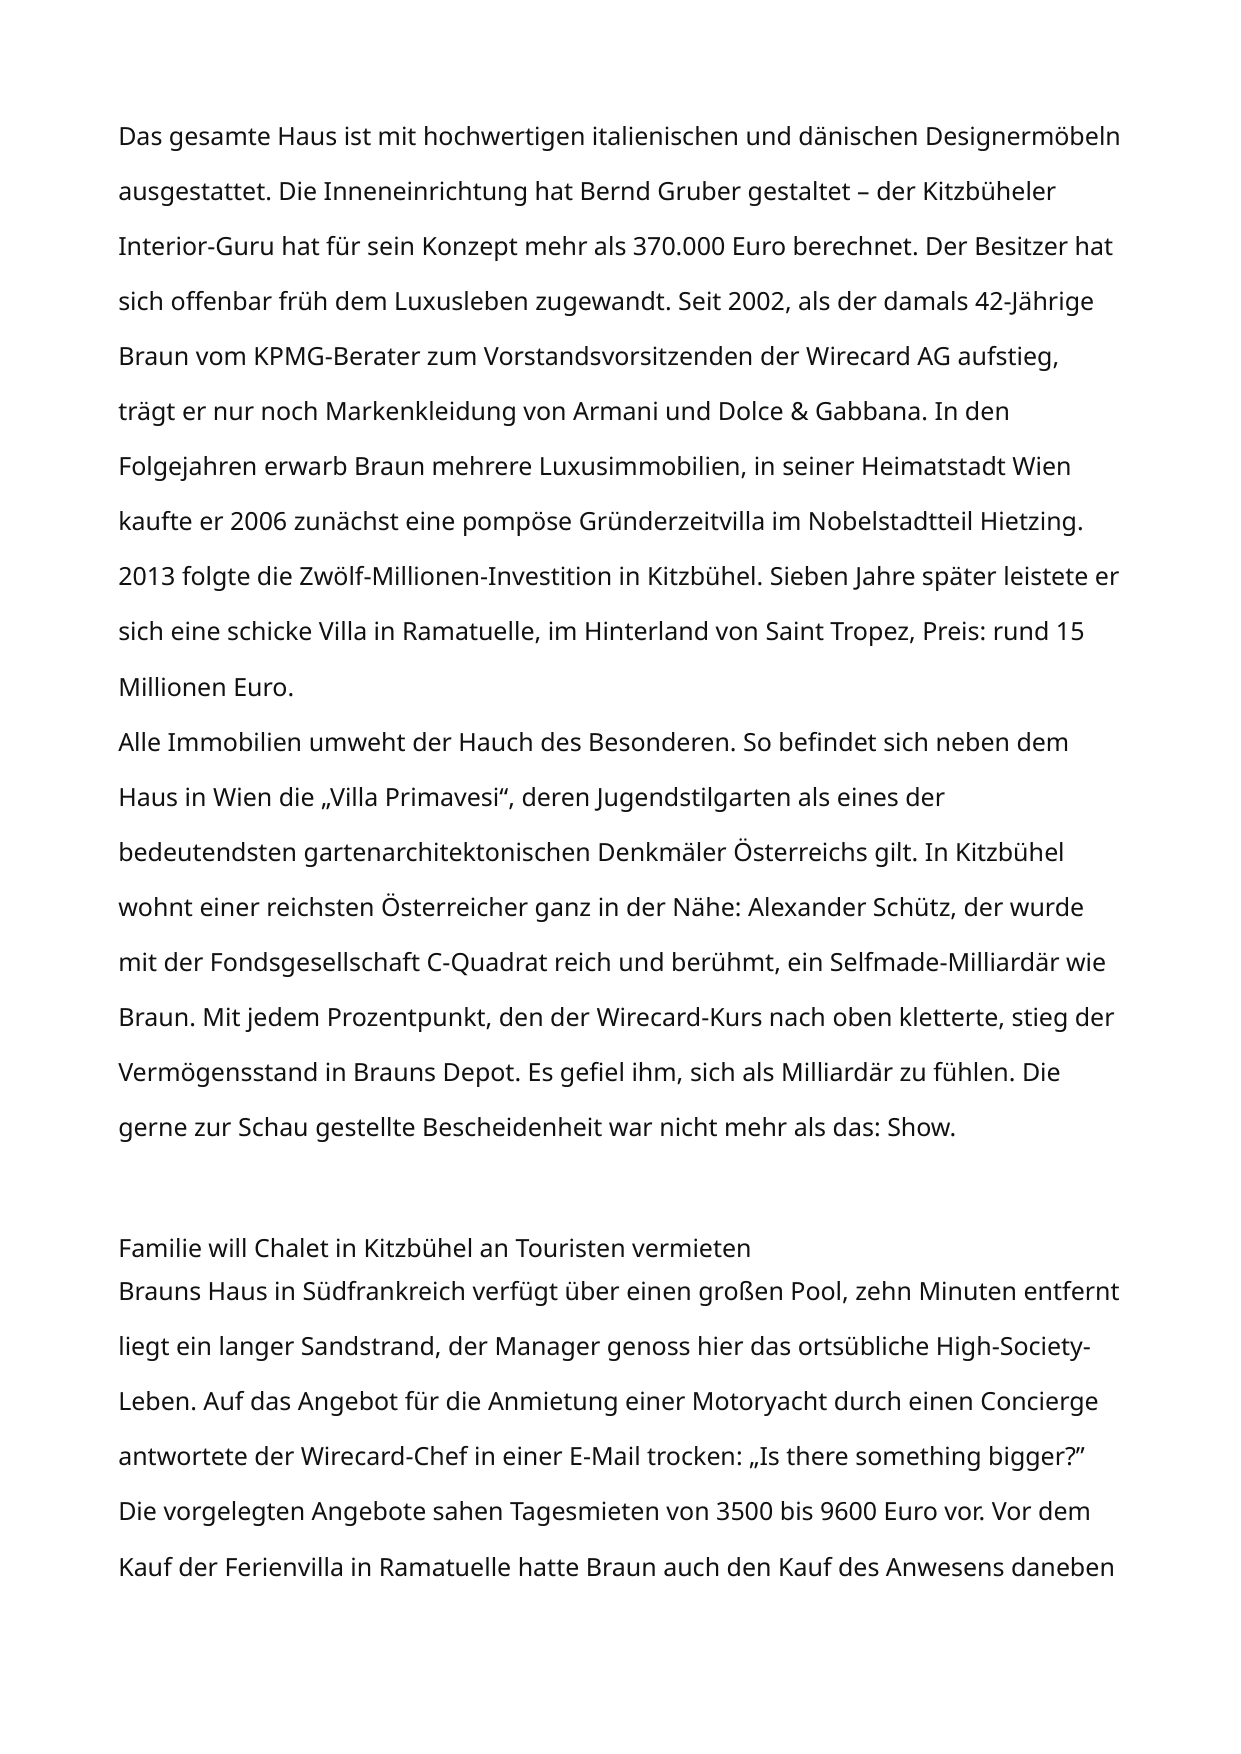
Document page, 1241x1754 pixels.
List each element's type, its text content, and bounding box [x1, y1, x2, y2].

subtitle Familie will Chalet in Kitzbühel an Touristen vermieten [118, 1231, 1122, 1265]
text Alle Immobilien umweht der Hauch des Besonderen. So befindet sich neben dem Haus in Wien die „Villa Primavesi“, deren Jugendstilgarten als eines der bedeutendsten gartenarchitektonischen Denkmäler Österreichs gilt. In Kitzbühel wohnt einer reichsten Österreicher ganz in der Nähe: Alexander Schütz, der wurde mit der Fondsgesellschaft C-Quadrat reich und berühmt, ein Selfmade-Milliardär wie Braun. Mit jedem Prozentpunkt, den der Wirecard-Kurs nach oben kletterte, stieg der Vermögensstand in Brauns Depot. Es gefiel ihm, sich als Milliardär zu fühlen. Die gerne zur Schau gestellte Bescheidenheit war nicht mehr als das: Show. [118, 724, 1122, 1144]
text Brauns Haus in Südfrankreich verfügt über einen großen Pool, zehn Minuten entfernt liegt ein langer Sandstrand, der Manager genoss hier das ortsübliche High-Society-Leben. Auf das Angebot für die Anmietung einer Motoryacht durch einen Concierge antwortete der Wirecard-Chef in einer E-Mail trocken: „Is there something bigger?” Die vorgelegten Angebote sahen Tagesmieten von 3500 bis 9600 Euro vor. Vor dem Kauf der Ferienvilla in Ramatuelle hatte Braun auch den Kauf des Anwesens daneben [118, 1274, 1122, 1583]
text Das gesamte Haus ist mit hochwertigen italienischen und dänischen Designermöbeln ausgestattet. Die Inneneinrichtung hat Bernd Gruber gestaltet – der Kitzbüheler Interior-Guru hat für sein Konzept mehr als 370.000 Euro berechnet. Der Besitzer hat sich offenbar früh dem Luxusleben zugewandt. Seit 2002, als der damals 42-Jährige Braun vom KPMG-Berater zum Vorstandsvorsitzenden der Wirecard AG aufstieg, trägt er nur noch Markenkleidung von Armani und Dolce & Gabbana. In den Folgejahren erwarb Braun mehrere Luxusimmobilien, in seiner Heimatstadt Wien kaufte er 2006 zunächst eine pompöse Gründerzeitvilla im Nobelstadtteil Hietzing. 2013 folgte die Zwölf-Millionen-Investition in Kitzbühel. Sieben Jahre später leistete er sich eine schicke Villa in Ramatuelle, im Hinterland von Saint Tropez, Preis: rund 15 Millionen Euro. [118, 118, 1122, 703]
